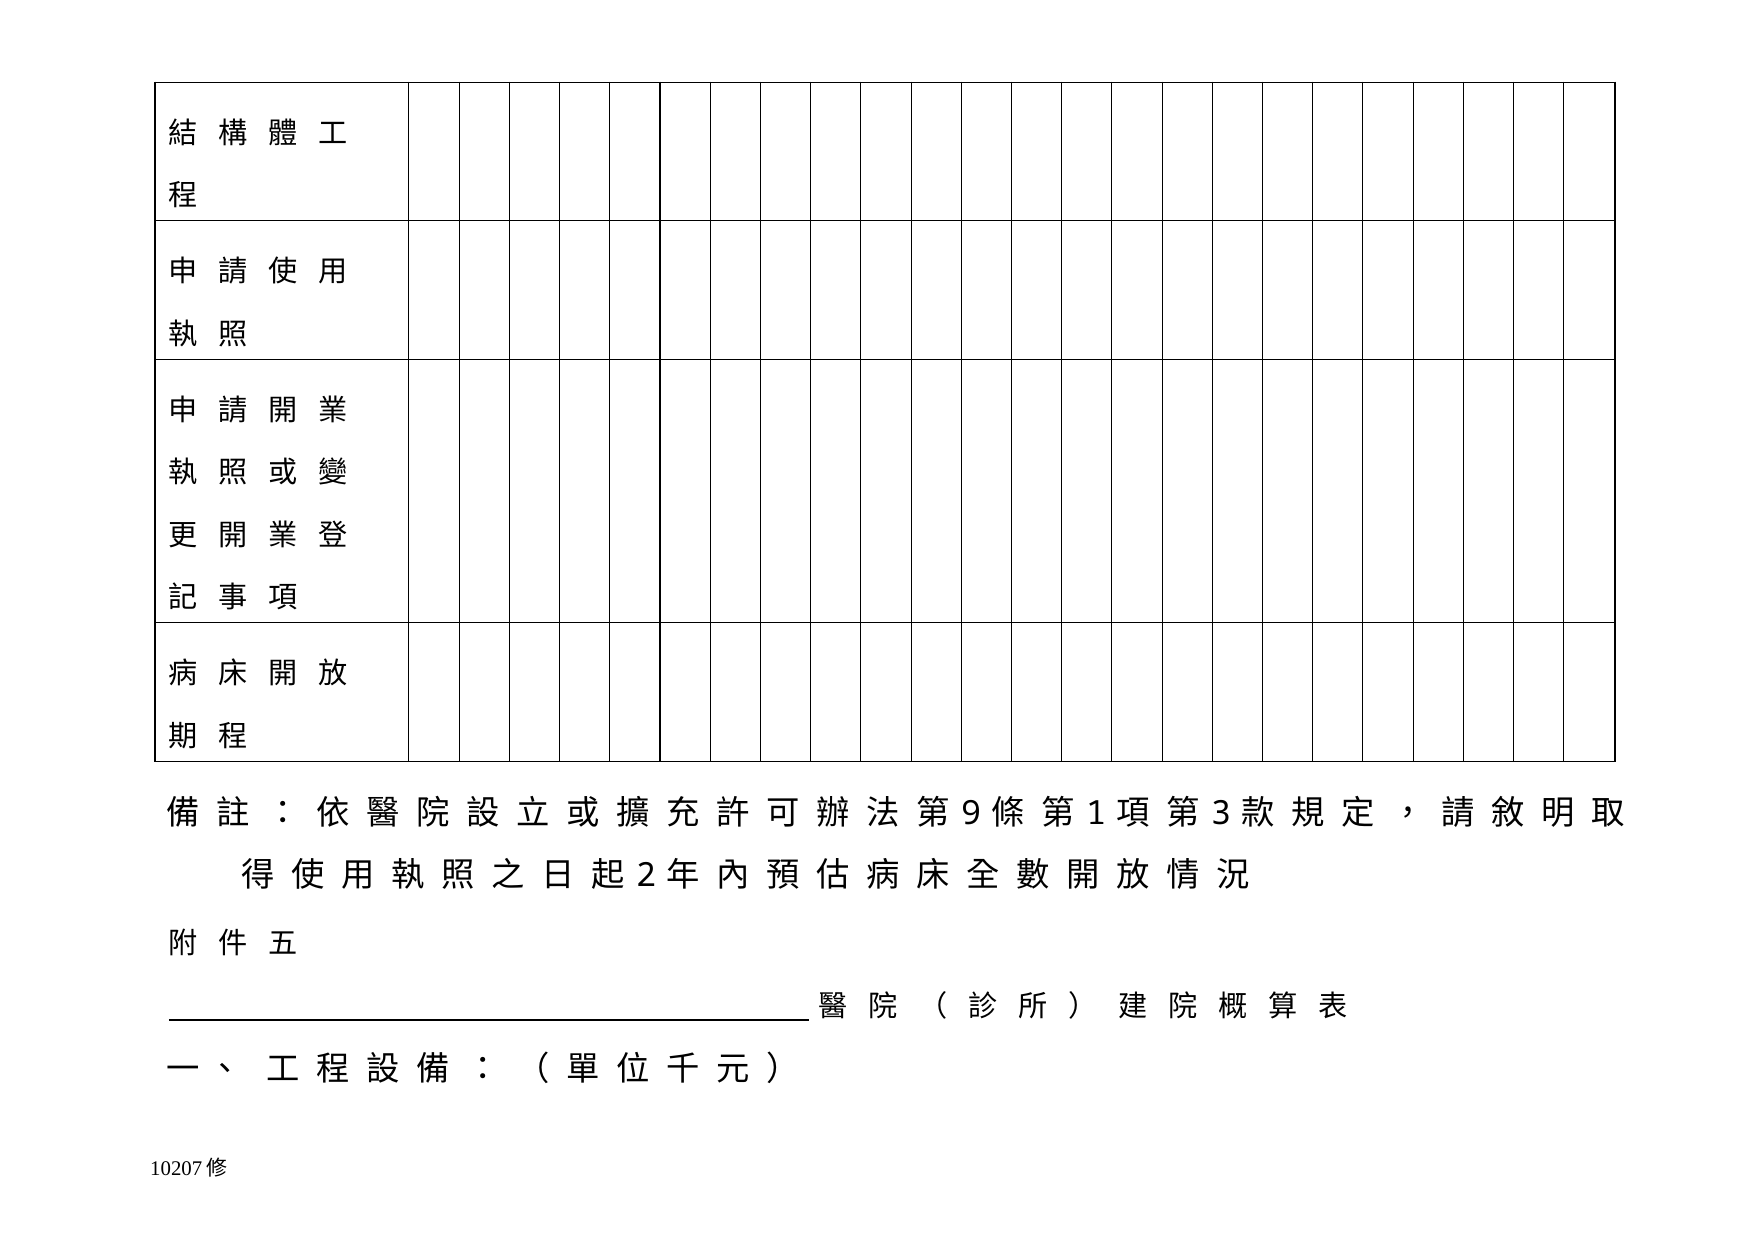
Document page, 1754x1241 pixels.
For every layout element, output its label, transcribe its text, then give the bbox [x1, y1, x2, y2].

table_cell 病床開放期程 [156, 623, 408, 761]
table_cell [962, 623, 1011, 761]
table_cell [811, 623, 860, 761]
table_cell [1213, 83, 1262, 220]
table_cell [861, 83, 911, 220]
table_cell [1213, 360, 1262, 622]
table_cell [1213, 623, 1262, 761]
table_cell [510, 83, 559, 220]
table_cell [460, 623, 509, 761]
table_cell [1163, 221, 1212, 359]
table_cell [861, 360, 911, 622]
table_cell [1564, 360, 1614, 622]
table_cell [1313, 221, 1362, 359]
table_cell [912, 221, 961, 359]
text 醫院（診所）建院概算表 [158, 962, 1633, 1024]
table_cell [1263, 221, 1312, 359]
table_cell [1414, 360, 1463, 622]
table_cell [1213, 221, 1262, 359]
table_cell [912, 83, 961, 220]
table_cell [912, 623, 961, 761]
table_cell [761, 83, 810, 220]
table_cell 申請使用執照 [156, 221, 408, 359]
table_cell [661, 83, 710, 220]
table_cell [912, 360, 961, 622]
table_cell [1363, 623, 1413, 761]
table_cell [560, 221, 609, 359]
table_cell [1062, 623, 1111, 761]
table_cell [711, 360, 760, 622]
table_cell [510, 360, 559, 622]
table_cell [1363, 221, 1413, 359]
table_cell [1464, 83, 1513, 220]
table_cell [1564, 221, 1614, 359]
table_cell [409, 83, 459, 220]
table_cell [761, 360, 810, 622]
table_cell [962, 83, 1011, 220]
table_cell [861, 623, 911, 761]
table_cell [1514, 623, 1563, 761]
table_cell [1012, 221, 1061, 359]
table_cell [409, 623, 459, 761]
table_cell [661, 360, 710, 622]
table_cell [610, 221, 659, 359]
table_cell [1313, 83, 1362, 220]
table_cell [761, 623, 810, 761]
table_cell [510, 221, 559, 359]
table_cell [1112, 623, 1162, 761]
table_cell [1363, 360, 1413, 622]
table_cell [1012, 623, 1061, 761]
table_cell [1163, 360, 1212, 622]
table_cell [560, 623, 609, 761]
table_cell [460, 221, 509, 359]
table_cell [962, 360, 1011, 622]
table_cell [661, 623, 710, 761]
table_cell [1564, 623, 1614, 761]
table_cell [1514, 360, 1563, 622]
table_cell [711, 221, 760, 359]
table_cell [761, 221, 810, 359]
table_cell [1012, 83, 1061, 220]
table_cell [1062, 360, 1111, 622]
table_cell [510, 623, 559, 761]
table_cell [1112, 83, 1162, 220]
table_cell [409, 221, 459, 359]
table_cell [610, 83, 659, 220]
text 一、工程設備：（單位千元） [158, 1024, 1633, 1087]
table_cell 申請開業執照或變更開業登記事項 [156, 360, 408, 622]
table_cell [1062, 221, 1111, 359]
text 附件五 [158, 899, 1633, 962]
table_cell [1163, 623, 1212, 761]
table_cell [409, 360, 459, 622]
table_cell [1514, 221, 1563, 359]
table_cell [1313, 360, 1362, 622]
table_cell [1414, 623, 1463, 761]
table_cell [1163, 83, 1212, 220]
table_cell [560, 360, 609, 622]
table_cell [560, 83, 609, 220]
table_cell 結構體工程 [156, 83, 408, 220]
table_cell [1012, 360, 1061, 622]
table_cell [610, 623, 659, 761]
table_cell [1263, 623, 1312, 761]
table_cell [962, 221, 1011, 359]
table_cell [1263, 360, 1312, 622]
table_cell [1363, 83, 1413, 220]
table_cell [1112, 221, 1162, 359]
table_cell [460, 83, 509, 220]
table_cell [811, 221, 860, 359]
table_cell [1112, 360, 1162, 622]
table_cell [711, 83, 760, 220]
table_cell [661, 221, 710, 359]
table_cell [1464, 221, 1513, 359]
table_cell [1464, 360, 1513, 622]
table_cell [1514, 83, 1563, 220]
table_cell [460, 360, 509, 622]
table_cell [1464, 623, 1513, 761]
table_cell [861, 221, 911, 359]
table_cell [1564, 83, 1614, 220]
table_cell [811, 83, 860, 220]
table_cell [811, 360, 860, 622]
table_cell [1313, 623, 1362, 761]
table_cell [711, 623, 760, 761]
table_cell [1414, 83, 1463, 220]
text 備註：依醫院設立或擴充許可辦法第9條第1項第3款規定，請敘明取得使用執照之日起2年內預估病床全數開放情況 [158, 768, 1633, 893]
table_cell [1414, 221, 1463, 359]
table_cell [610, 360, 659, 622]
table_cell [1062, 83, 1111, 220]
table_cell [1263, 83, 1312, 220]
